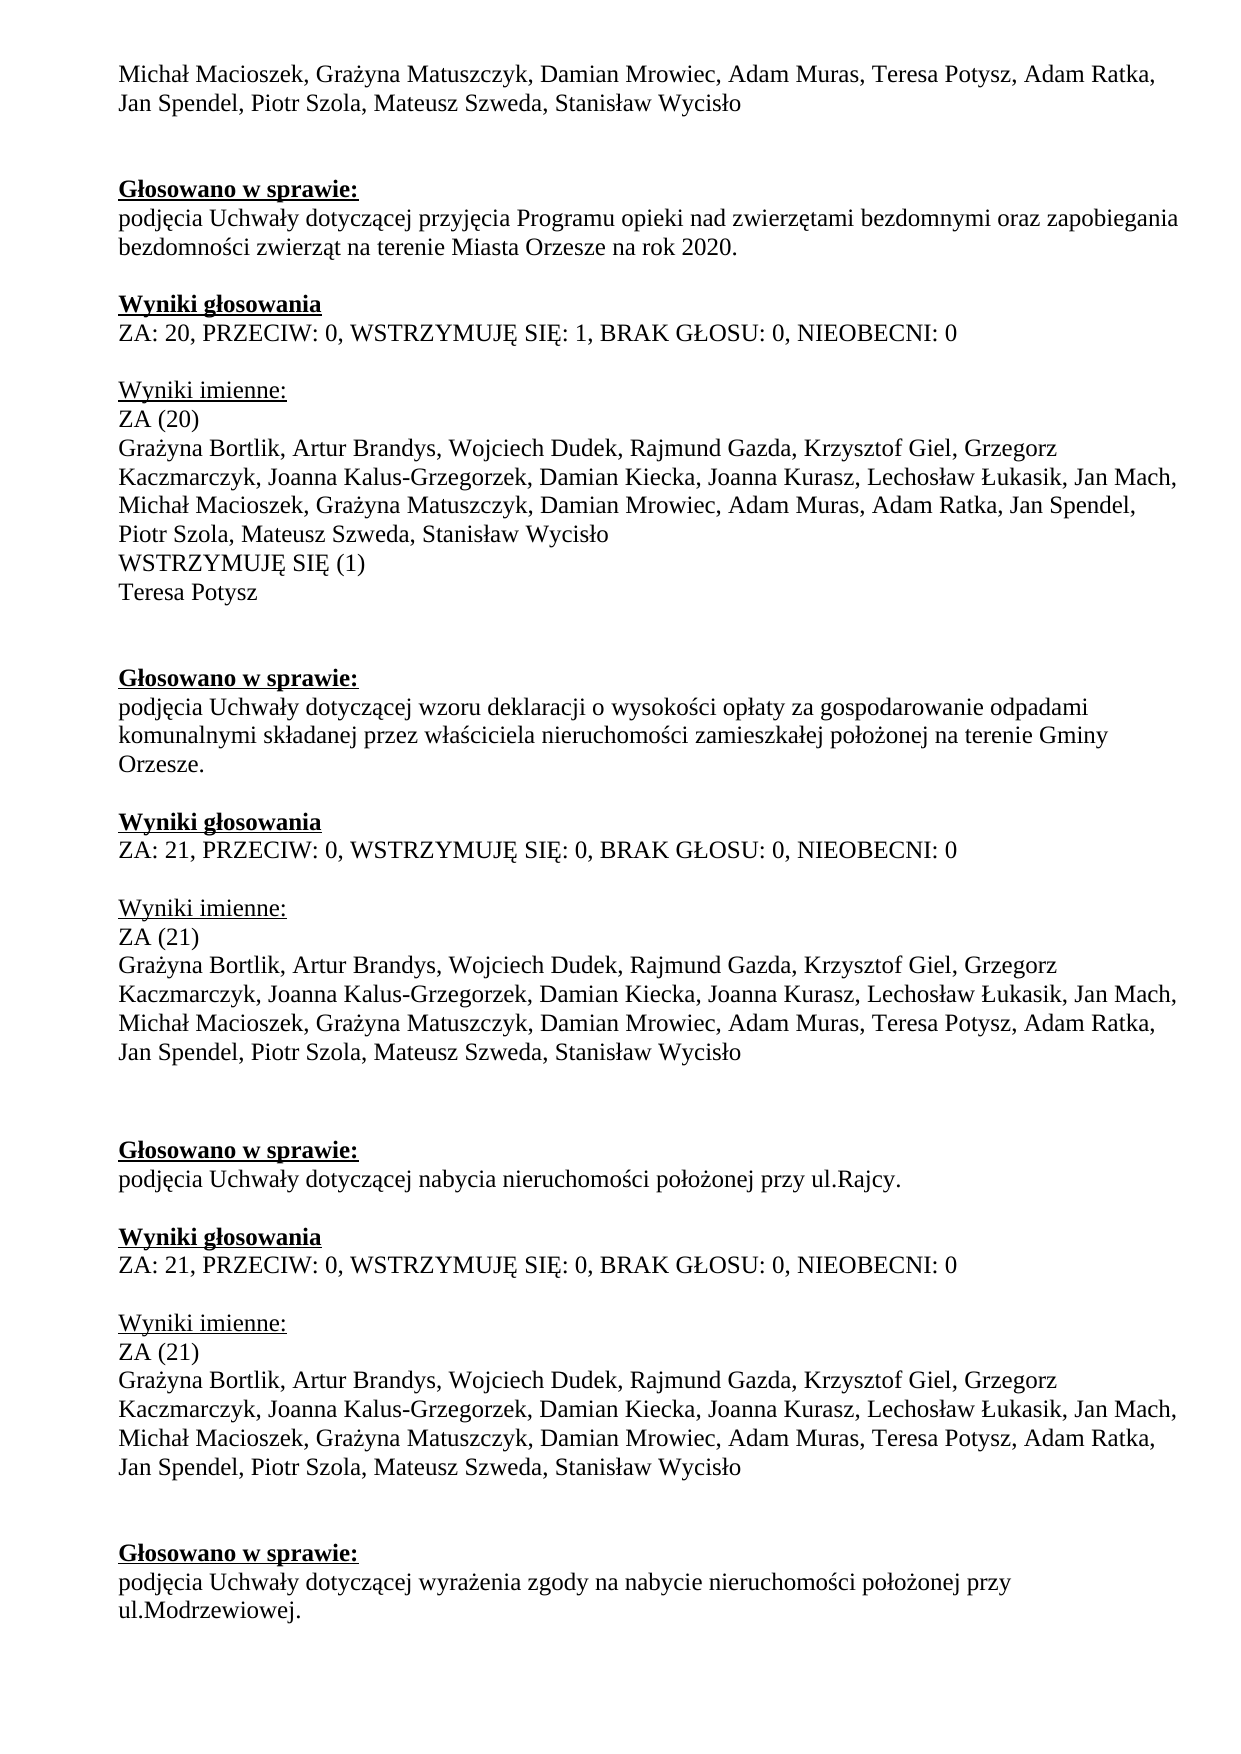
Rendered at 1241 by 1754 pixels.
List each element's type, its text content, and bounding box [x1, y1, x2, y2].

text Michał Macioszek, Grażyna Matuszczyk, Damian Mrowiec, Adam Muras, Teresa Potysz, Adam Ratka, Jan Spendel, Piotr Szola, Mateusz Szweda, Stanisław Wycisło Głosowano w sprawie: podjęcia Uchwały dotyczącej przyjęcia Programu opieki nad zwierzętami bezdomnymi oraz zapobiegania bezdomności zwierząt na terenie Miasta Orzesze na rok 2020. Wyniki głosowania ZA: 20, PRZECIW: 0, WSTRZYMUJĘ SIĘ: 1, BRAK GŁOSU: 0, NIEOBECNI: 0 Wyniki imienne: ZA (20) Grażyna Bortlik, Artur Brandys, Wojciech Dudek, Rajmund Gazda, Krzysztof Giel, Grzegorz Kaczmarczyk, Joanna Kalus-Grzegorzek, Damian Kiecka, Joanna Kurasz, Lechosław Łukasik, Jan Mach, Michał Macioszek, Grażyna Matuszczyk, Damian Mrowiec, Adam Muras, Adam Ratka, Jan Spendel, Piotr Szola, Mateusz Szweda, Stanisław Wycisło WSTRZYMUJĘ SIĘ (1) Teresa Potysz Głosowano w sprawie: podjęcia Uchwały dotyczącej wzoru deklaracji o wysokości opłaty za gospodarowanie odpadami komunalnymi składanej przez właściciela nieruchomości zamieszkałej położonej na terenie Gminy Orzesze. Wyniki głosowania ZA: 21, PRZECIW: 0, WSTRZYMUJĘ SIĘ: 0, BRAK GŁOSU: 0, NIEOBECNI: 0 Wyniki imienne: ZA (21) Grażyna Bortlik, Artur Brandys, Wojciech Dudek, Rajmund Gazda, Krzysztof Giel, Grzegorz Kaczmarczyk, Joanna Kalus-Grzegorzek, Damian Kiecka, Joanna Kurasz, Lechosław Łukasik, Jan Mach, Michał Macioszek, Grażyna Matuszczyk, Damian Mrowiec, Adam Muras, Teresa Potysz, Adam Ratka, Jan Spendel, Piotr Szola, Mateusz Szweda, Stanisław Wycisło [118, 59, 1181, 1094]
text Głosowano w sprawie: podjęcia Uchwały dotyczącej nabycia nieruchomości położonej przy ul.Rajcy. Wyniki głosowania ZA: 21, PRZECIW: 0, WSTRZYMUJĘ SIĘ: 0, BRAK GŁOSU: 0, NIEOBECNI: 0 Wyniki imienne: ZA (21) Grażyna Bortlik, Artur Brandys, Wojciech Dudek, Rajmund Gazda, Krzysztof Giel, Grzegorz Kaczmarczyk, Joanna Kalus-Grzegorzek, Damian Kiecka, Joanna Kurasz, Lechosław Łukasik, Jan Mach, Michał Macioszek, Grażyna Matuszczyk, Damian Mrowiec, Adam Muras, Teresa Potysz, Adam Ratka, Jan Spendel, Piotr Szola, Mateusz Szweda, Stanisław Wycisło Głosowano w sprawie: podjęcia Uchwały dotyczącej wyrażenia zgody na nabycie nieruchomości położonej przy ul.Modrzewiowej. [118, 1107, 1181, 1682]
